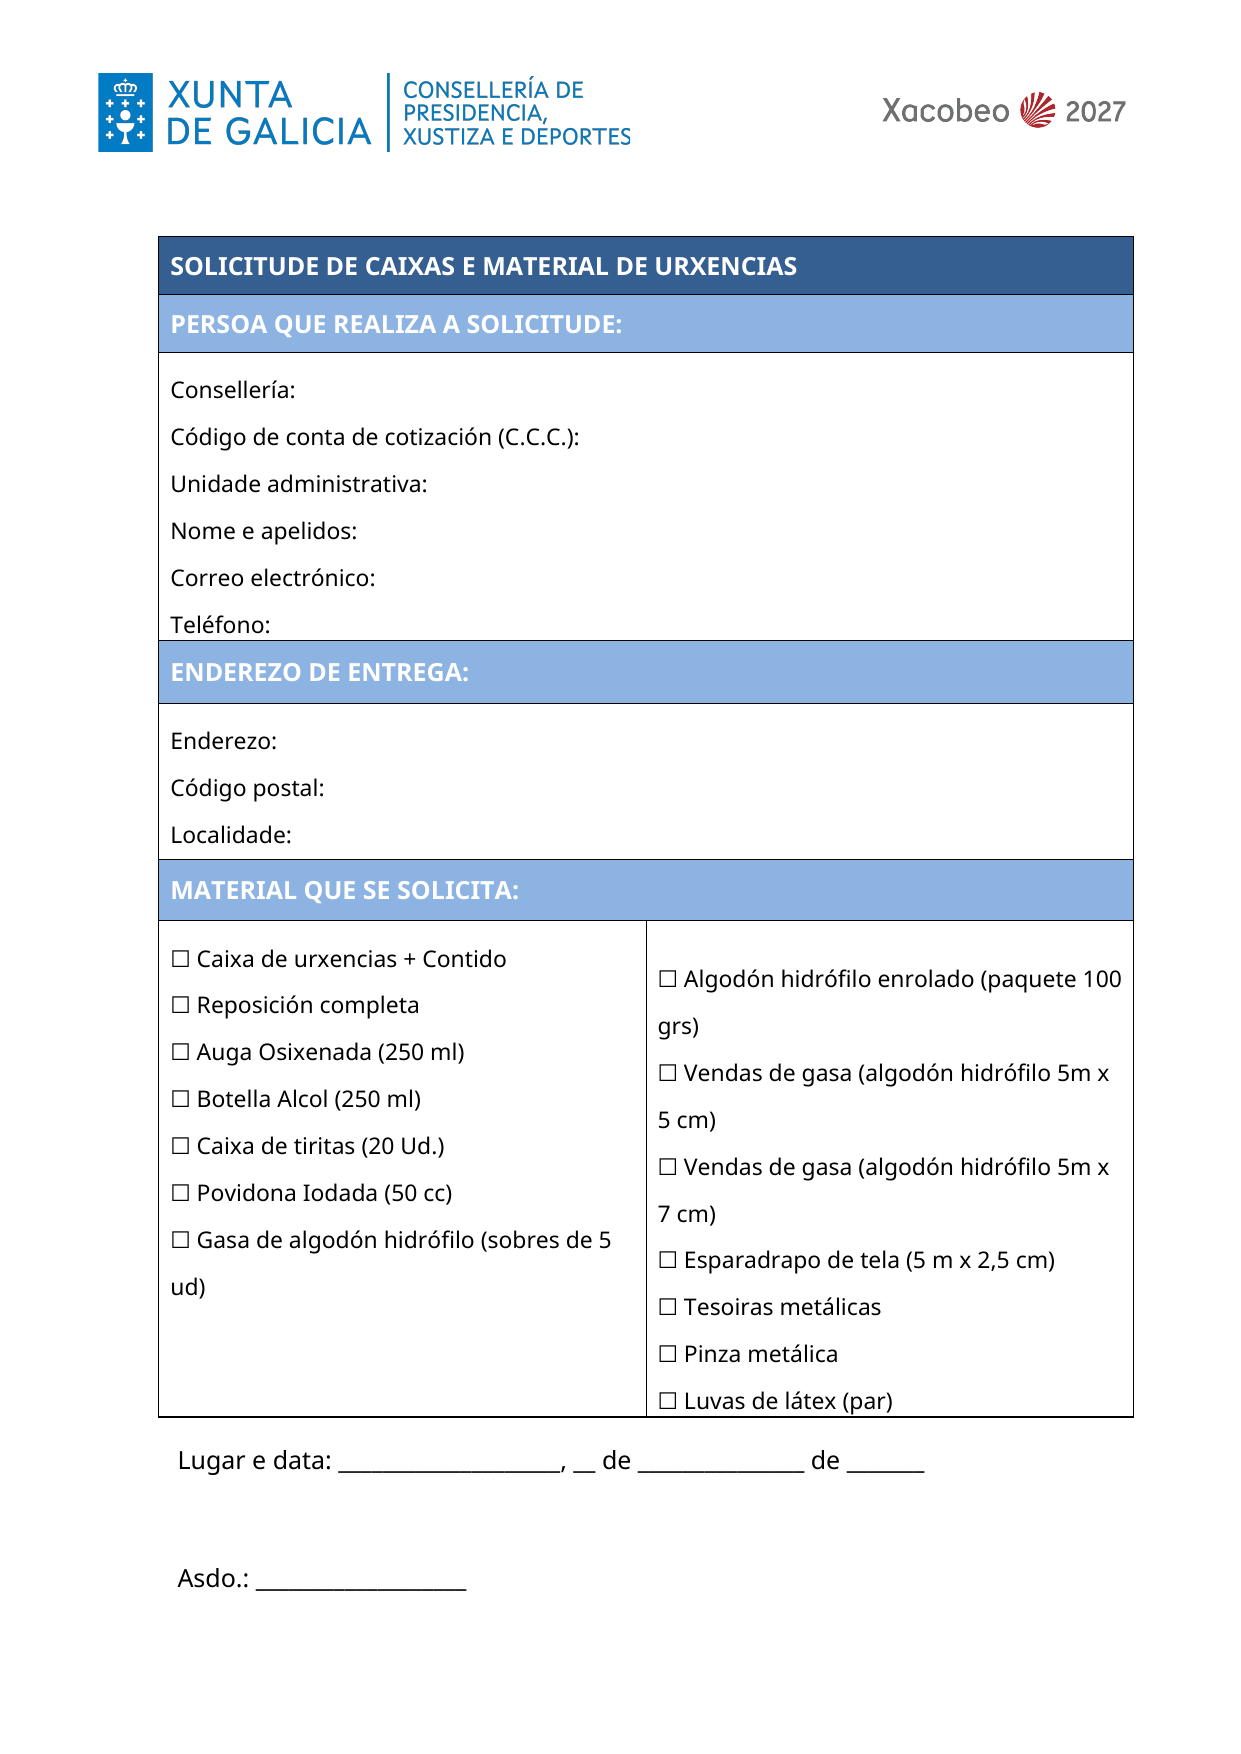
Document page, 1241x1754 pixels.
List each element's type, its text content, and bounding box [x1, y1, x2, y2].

table_cell Enderezo: Código postal: Localidade: [159, 704, 1133, 859]
table_cell ☐ Caixa de urxencias + Contido ☐ Reposición completa ☐ Auga Osixenada (250 ml) ☐ Botella Alcol (250 ml) ☐ Caixa de tiritas (20 Ud.) ☐ Povidona Iodada (50 cc) ☐ Gasa de algodón hidrófilo (sobres de 5 ud) [159, 921, 646, 1416]
table_header SOLICITUDE DE CAIXAS E MATERIAL DE URXENCIAS [159, 237, 1133, 294]
table_cell ☐ Algodón hidrófilo enrolado (paquete 100 grs) ☐ Vendas de gasa (algodón hidrófilo 5m x 5 cm) ☐ Vendas de gasa (algodón hidrófilo 5m x 7 cm) ☐ Esparadrapo de tela (5 m x 2,5 cm) ☐ Tesoiras metálicas ☐ Pinza metálica ☐ Luvas de látex (par) [647, 921, 1133, 1416]
table_cell MATERIAL QUE SE SOLICITA: [159, 860, 1133, 920]
text Lugar e data: ____________________, __ de _______________ de _______ [177, 1442, 1063, 1476]
picture [98, 73, 630, 152]
table_cell ENDEREZO DE ENTREGA: [159, 641, 1133, 703]
text Asdo.: ___________________ [177, 1561, 1063, 1594]
picture [882, 92, 1126, 128]
table_cell PERSOA QUE REALIZA A SOLICITUDE: [159, 295, 1133, 352]
table_cell Consellería: Código de conta de cotización (C.C.C.): Unidade administrativa: Nome e apelidos: Correo electrónico: Teléfono: [159, 353, 1133, 640]
